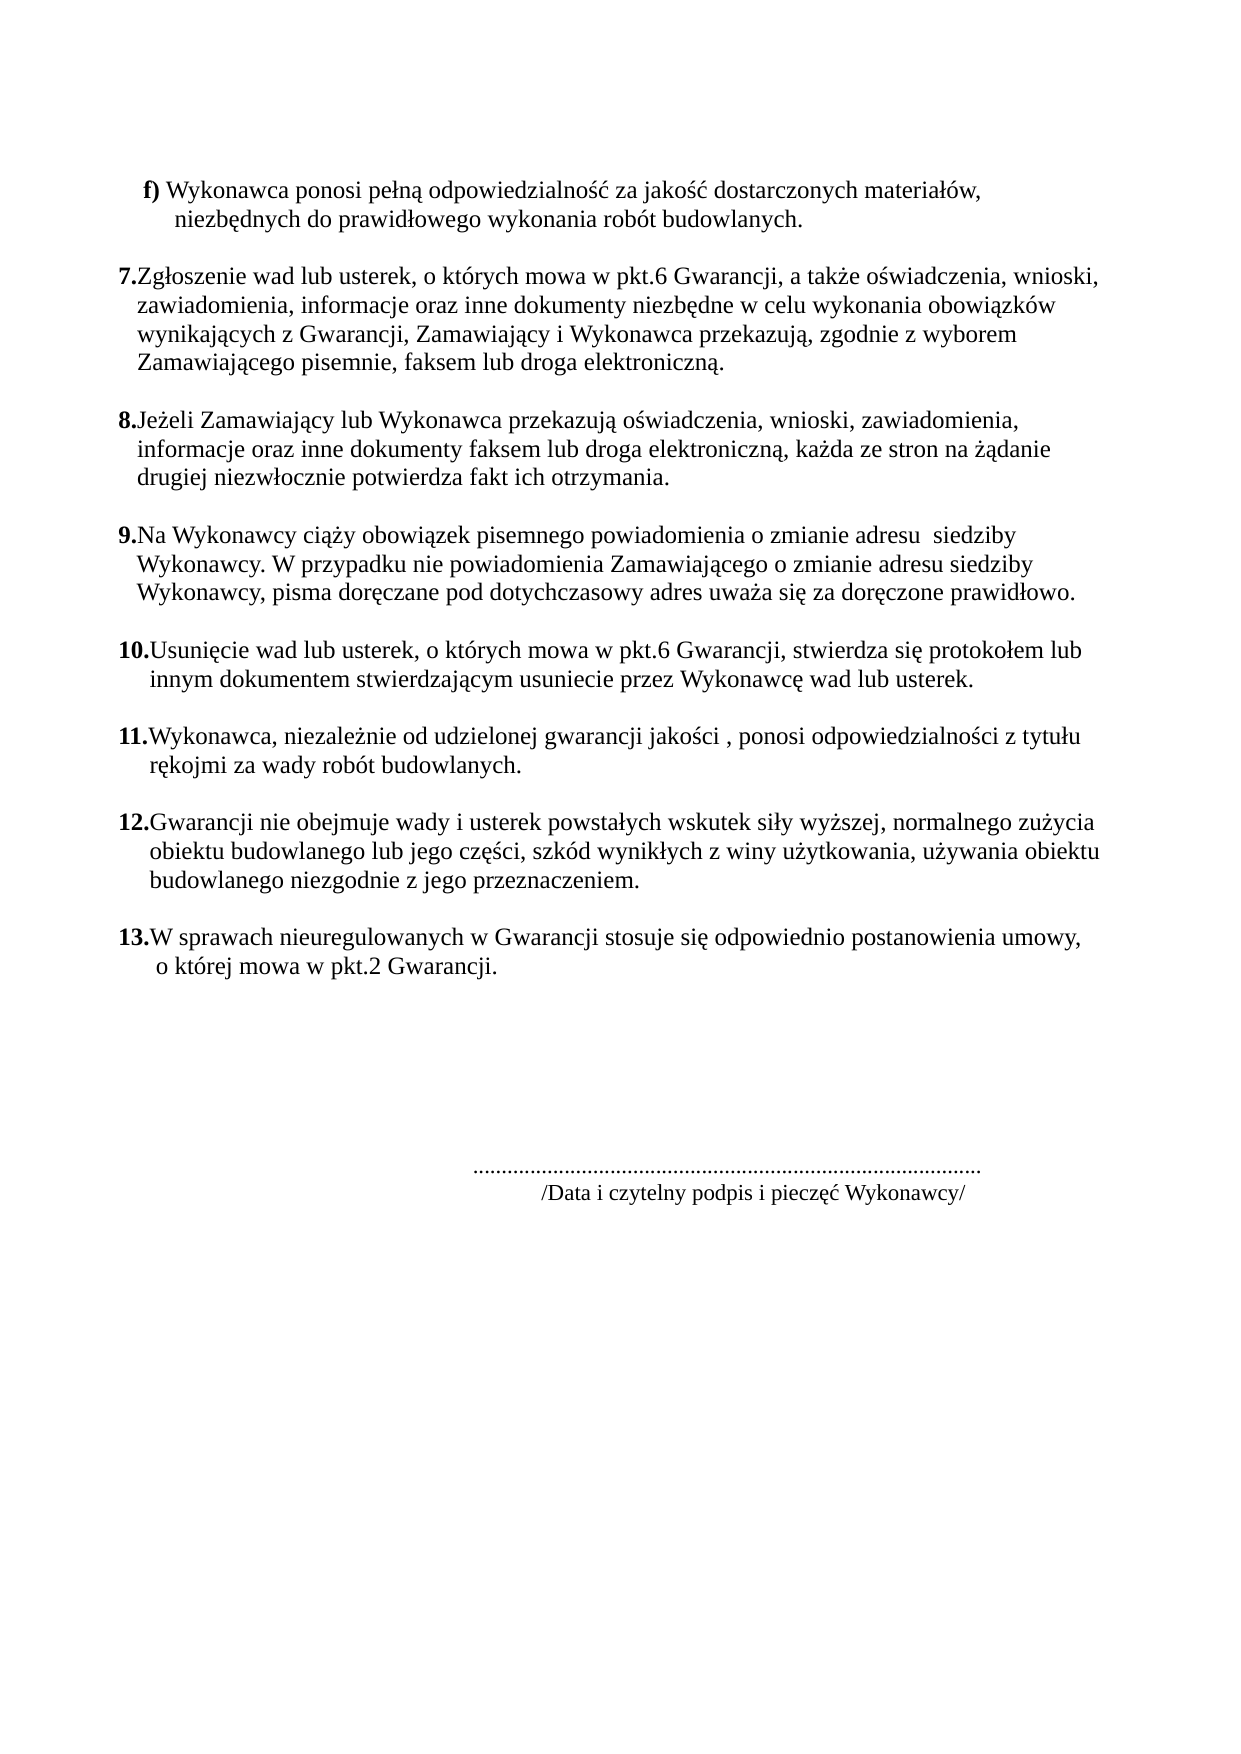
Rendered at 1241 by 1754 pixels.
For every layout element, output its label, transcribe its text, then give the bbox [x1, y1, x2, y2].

text innym dokumentem stwierdzającym usuniecie przez Wykonawcę wad lub usterek. [118, 664, 1122, 692]
text zawiadomienia, informacje oraz inne dokumenty niezbędne w celu wykonania obowiązków [118, 290, 1122, 319]
text ......................................................................................... [118, 1152, 1122, 1179]
text o której mowa w pkt.2 Gwarancji. [118, 951, 1122, 980]
text obiektu budowlanego lub jego części, szkód wynikłych z winy użytkowania, używania obiektu [118, 836, 1122, 865]
text drugiej niezwłocznie potwierdza fakt ich otrzymania. [118, 462, 1122, 491]
text 12.Gwarancji nie obejmuje wady i usterek powstałych wskutek siły wyższej, normalnego zużycia [118, 807, 1122, 836]
text Zamawiającego pisemnie, faksem lub droga elektroniczną. [118, 347, 1122, 376]
text Wykonawcy, pisma doręczane pod dotychczasowy adres uważa się za doręczone prawidłowo. [118, 577, 1122, 606]
text niezbędnych do prawidłowego wykonania robót budowlanych. [118, 204, 1122, 232]
text /Data i czytelny podpis i pieczęć Wykonawcy/ [118, 1179, 1122, 1205]
text budowlanego niezgodnie z jego przeznaczeniem. [118, 865, 1122, 894]
text informacje oraz inne dokumenty faksem lub droga elektroniczną, każda ze stron na żądanie [118, 434, 1122, 462]
text 7.Zgłoszenie wad lub usterek, o których mowa w pkt.6 Gwarancji, a także oświadczenia, wnioski, [118, 261, 1122, 290]
text 9.Na Wykonawcy ciąży obowiązek pisemnego powiadomienia o zmianie adresu siedziby [118, 520, 1122, 549]
text rękojmi za wady robót budowlanych. [118, 750, 1122, 779]
text 10.Usunięcie wad lub usterek, o których mowa w pkt.6 Gwarancji, stwierdza się protokołem lub [118, 635, 1122, 664]
text 11.Wykonawca, niezależnie od udzielonej gwarancji jakości , ponosi odpowiedzialności z tytułu [118, 721, 1122, 750]
text wynikających z Gwarancji, Zamawiający i Wykonawca przekazują, zgodnie z wyborem [118, 319, 1122, 347]
text Wykonawcy. W przypadku nie powiadomienia Zamawiającego o zmianie adresu siedziby [118, 549, 1122, 577]
text 13.W sprawach nieuregulowanych w Gwarancji stosuje się odpowiednio postanowienia umowy, [118, 922, 1122, 951]
text 8.Jeżeli Zamawiający lub Wykonawca przekazują oświadczenia, wnioski, zawiadomienia, [118, 405, 1122, 434]
text f) Wykonawca ponosi pełną odpowiedzialność za jakość dostarczonych materiałów, [118, 175, 1122, 204]
